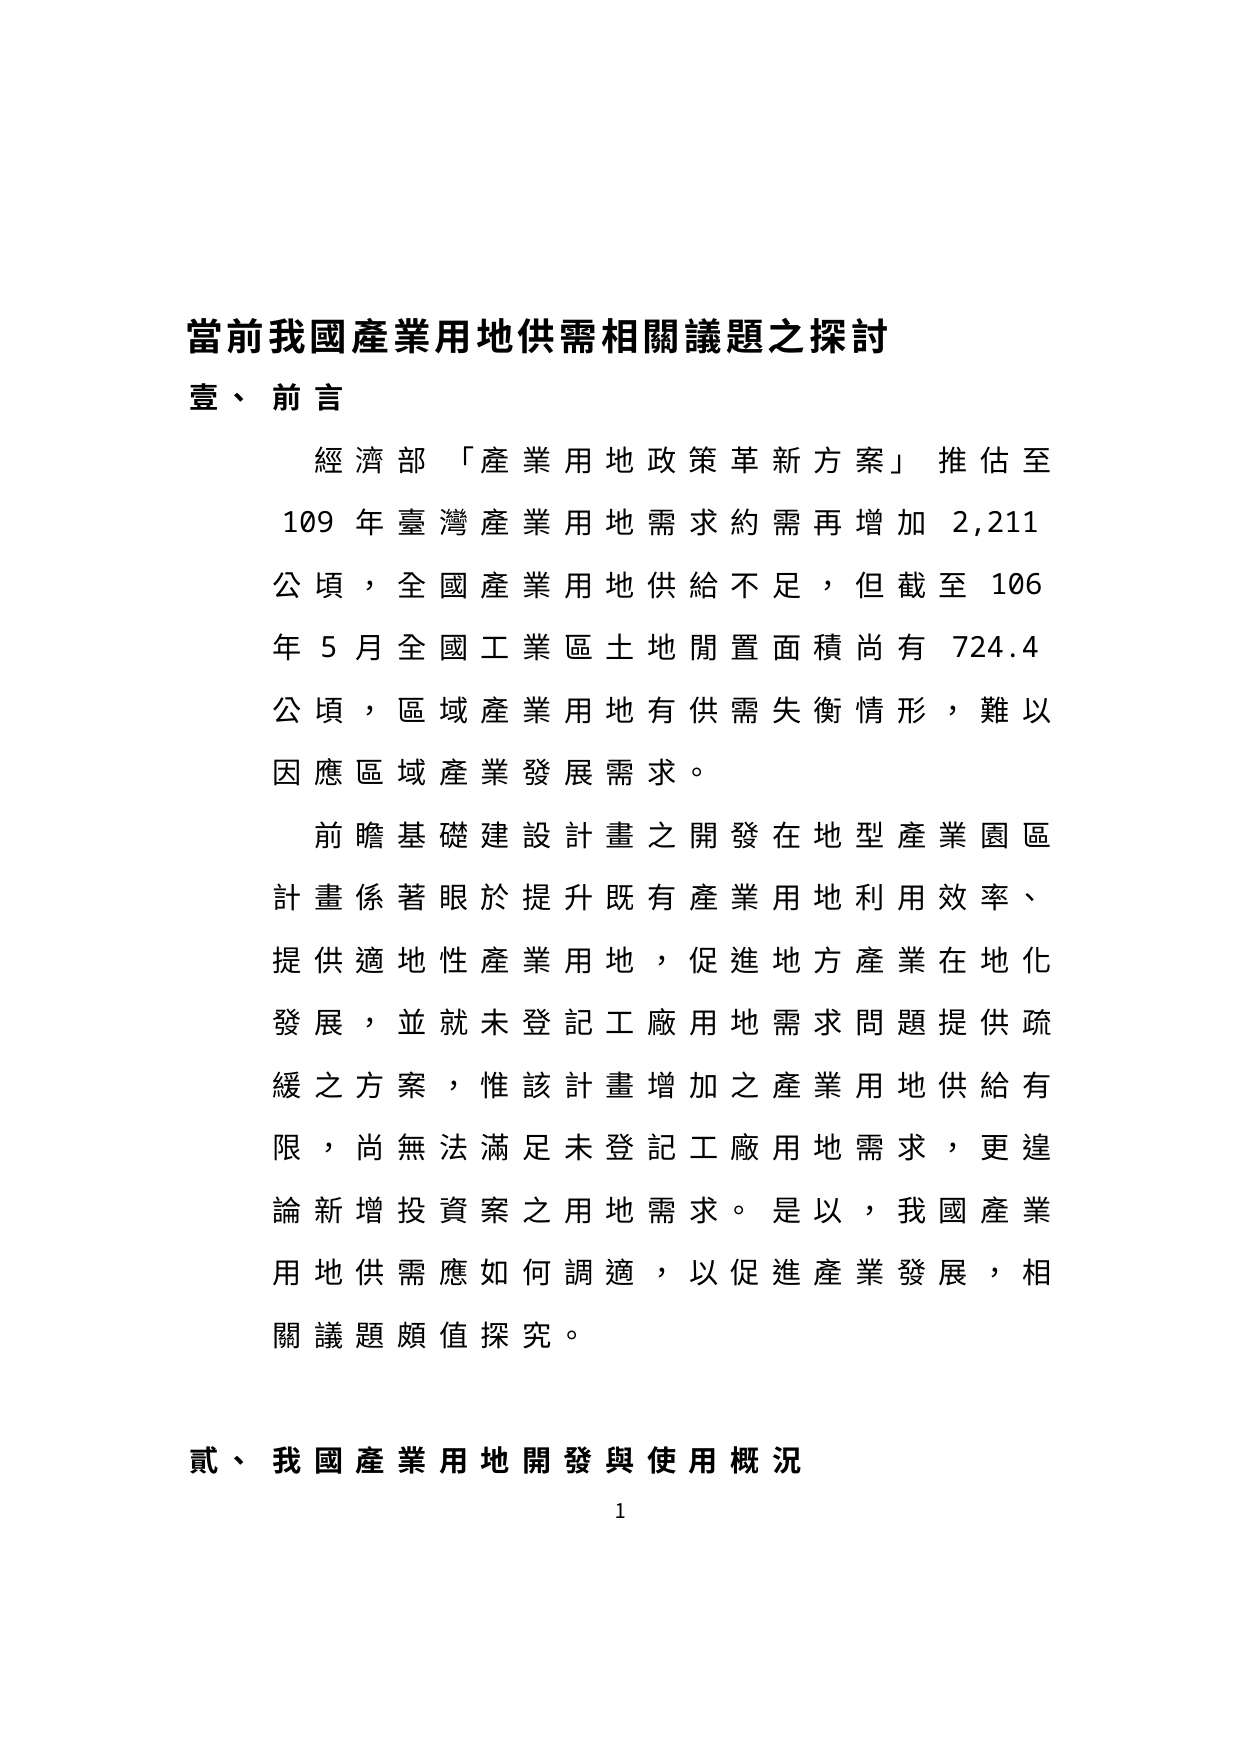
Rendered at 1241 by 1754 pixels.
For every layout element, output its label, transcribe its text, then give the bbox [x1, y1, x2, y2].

text 當前我國產業用地供需相關議題之探討 [183, 292, 1058, 354]
text 貳、我國產業用地開發與使用概況 [183, 1417, 1058, 1479]
text 經濟部「產業用地政策革新方案」推估至109年臺灣產業用地需求約需再增加2,211公頃，全國產業用地供給不足，但截至106年5月全國工業區土地閒置面積尚有724.4公頃，區域產業用地有供需失衡情形，難以因應區域產業發展需求。 [242, 417, 1058, 792]
text 前瞻基礎建設計畫之開發在地型產業園區計畫係著眼於提升既有產業用地利用效率、提供適地性產業用地，促進地方產業在地化發展，並就未登記工廠用地需求問題提供疏緩之方案，惟該計畫增加之產業用地供給有限，尚無法滿足未登記工廠用地需求，更遑論新增投資案之用地需求。是以，我國產業用地供需應如何調適，以促進產業發展，相關議題頗值探究。 [242, 792, 1058, 1354]
text 壹、前言 [183, 354, 1058, 417]
